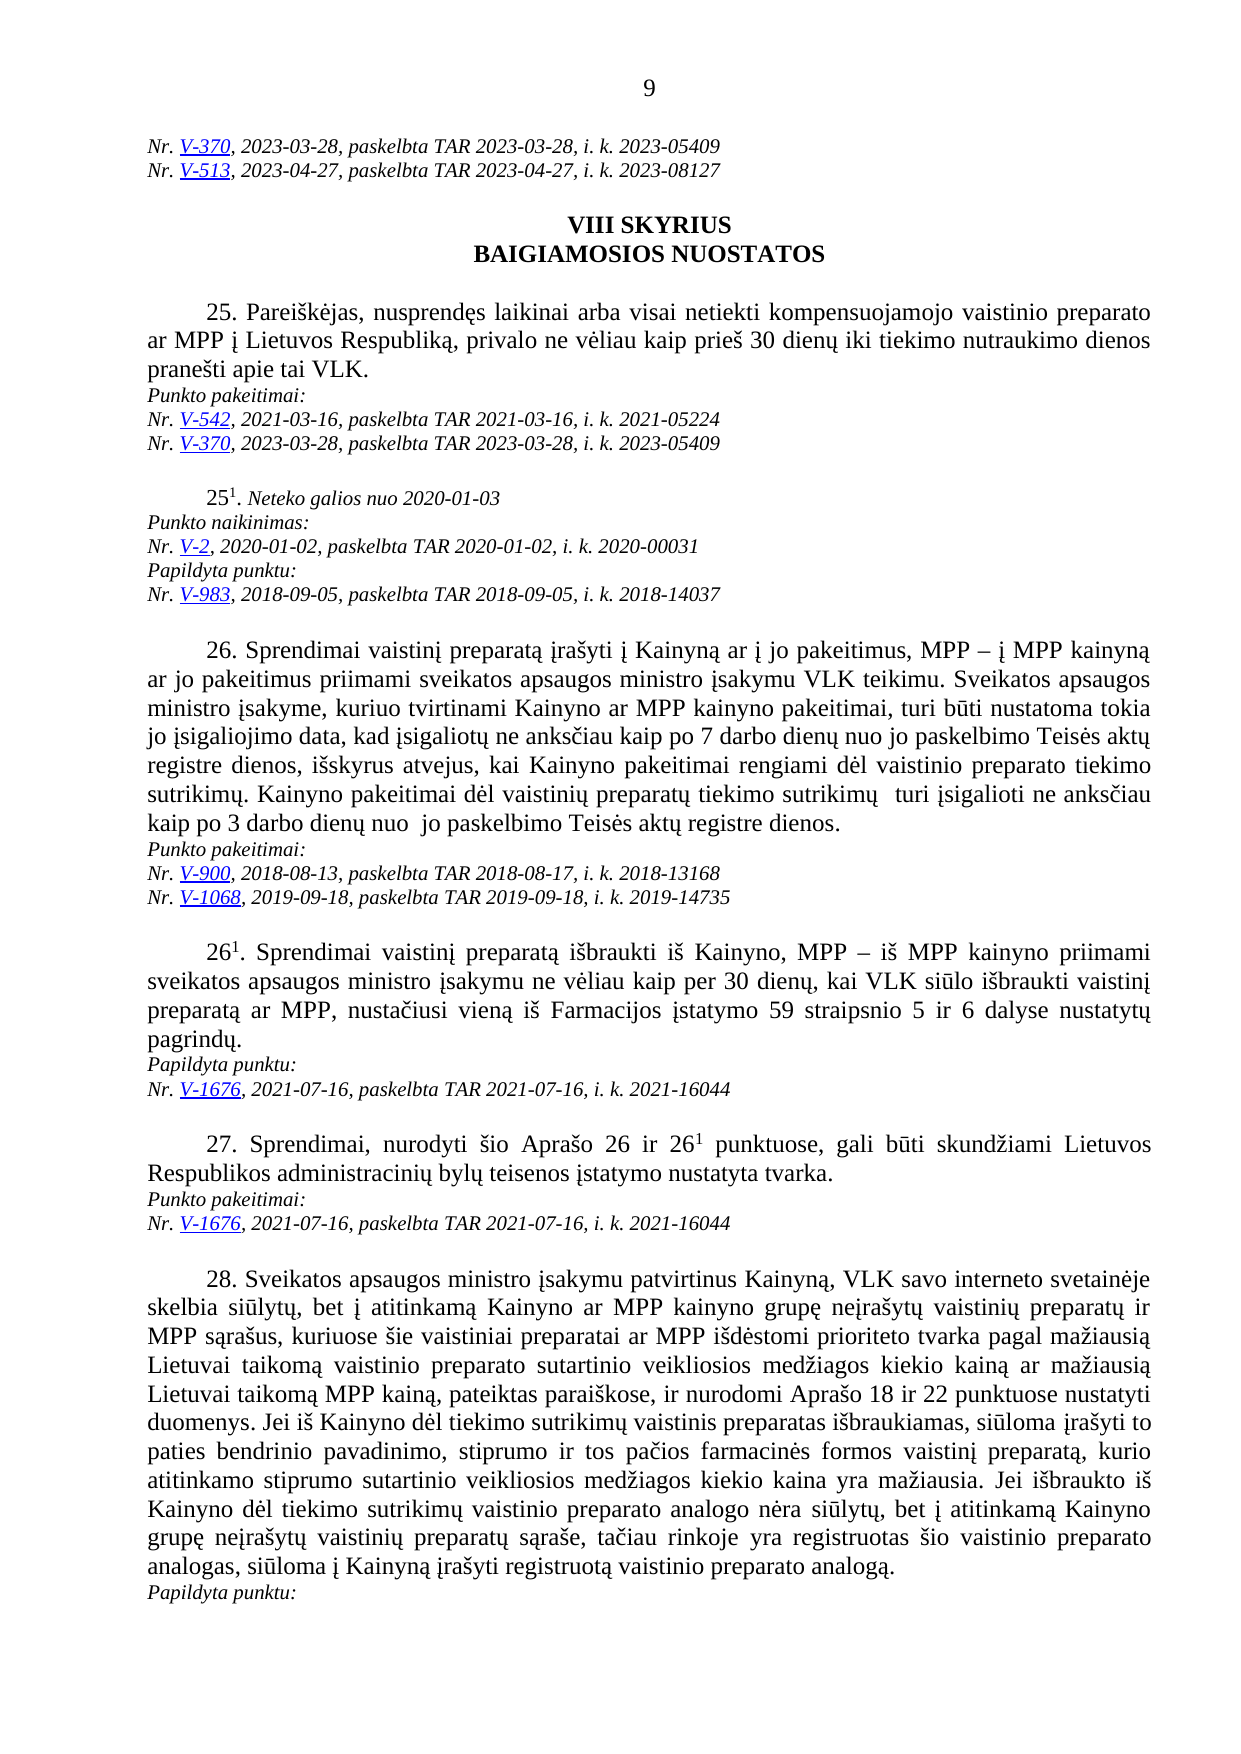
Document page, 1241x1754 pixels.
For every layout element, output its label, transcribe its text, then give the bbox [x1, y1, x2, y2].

text 251. Neteko galios nuo 2020-01-03 [147, 484, 1152, 510]
text Punkto pakeitimai: [147, 1187, 1152, 1211]
text Papildyta punktu: [147, 558, 1152, 582]
text BAIGIAMOSIOS NUOSTATOS [147, 239, 1152, 268]
text Nr. V-370, 2023-03-28, paskelbta TAR 2023-03-28, i. k. 2023-05409 [147, 431, 1152, 455]
text Nr. V-370, 2023-03-28, paskelbta TAR 2023-03-28, i. k. 2023-05409 [147, 133, 1152, 158]
text Nr. V-983, 2018-09-05, paskelbta TAR 2018-09-05, i. k. 2018-14037 [147, 582, 1152, 606]
text Nr. V-1676, 2021-07-16, paskelbta TAR 2021-07-16, i. k. 2021-16044 [147, 1076, 1152, 1101]
text Punkto pakeitimai: [147, 383, 1152, 407]
text Nr. V-1068, 2019-09-18, paskelbta TAR 2019-09-18, i. k. 2019-14735 [147, 884, 1152, 909]
text Punkto pakeitimai: [147, 836, 1152, 861]
text 261. Sprendimai vaistinį preparatą išbraukti iš Kainyno, MPP – iš MPP kainyno priimami sveikatos apsaugos ministro įsakymu ne vėliau kaip per 30 dienų, kai VLK siūlo išbraukti vaistinį preparatą ar MPP, nustačiusi vieną iš Farmacijos įstatymo 59 straipsnio 5 ir 6 dalyse nustatytų pagrindų. [147, 937, 1152, 1052]
text Nr. V-513, 2023-04-27, paskelbta TAR 2023-04-27, i. k. 2023-08127 [147, 158, 1152, 182]
text Punkto naikinimas: [147, 510, 1152, 534]
text 27. Sprendimai, nurodyti šio Aprašo 26 ir 261 punktuose, gali būti skundžiami Lietuvos Respublikos administracinių bylų teisenos įstatymo nustatyta tvarka. [147, 1129, 1152, 1187]
text Papildyta punktu: [147, 1052, 1152, 1076]
text Nr. V-542, 2021-03-16, paskelbta TAR 2021-03-16, i. k. 2021-05224 [147, 407, 1152, 431]
text VIII SKYRIUS [147, 210, 1152, 239]
text 25. Pareiškėjas, nusprendęs laikinai arba visai netiekti kompensuojamojo vaistinio preparato ar MPP į Lietuvos Respubliką, privalo ne vėliau kaip prieš 30 dienų iki tiekimo nutraukimo dienos pranešti apie tai VLK. [147, 297, 1152, 383]
text 28. Sveikatos apsaugos ministro įsakymu patvirtinus Kainyną, VLK savo interneto svetainėje skelbia siūlytų, bet į atitinkamą Kainyno ar MPP kainyno grupę neįrašytų vaistinių preparatų ir MPP sąrašus, kuriuose šie vaistiniai preparatai ar MPP išdėstomi prioriteto tvarka pagal mažiausią Lietuvai taikomą vaistinio preparato sutartinio veikliosios medžiagos kiekio kainą ar mažiausią Lietuvai taikomą MPP kainą, pateiktas paraiškose, ir nurodomi Aprašo 18 ir 22 punktuose nustatyti duomenys. Jei iš Kainyno dėl tiekimo sutrikimų vaistinis preparatas išbraukiamas, siūloma įrašyti to paties bendrinio pavadinimo, stiprumo ir tos pačios farmacinės formos vaistinį preparatą, kurio atitinkamo stiprumo sutartinio veikliosios medžiagos kiekio kaina yra mažiausia. Jei išbraukto iš Kainyno dėl tiekimo sutrikimų vaistinio preparato analogo nėra siūlytų, bet į atitinkamą Kainyno grupę neįrašytų vaistinių preparatų sąraše, tačiau rinkoje yra registruotas šio vaistinio preparato analogas, siūloma į Kainyną įrašyti registruotą vaistinio preparato analogą. [147, 1264, 1152, 1580]
text 26. Sprendimai vaistinį preparatą įrašyti į Kainyną ar į jo pakeitimus, MPP – į MPP kainyną ar jo pakeitimus priimami sveikatos apsaugos ministro įsakymu VLK teikimu. Sveikatos apsaugos ministro įsakyme, kuriuo tvirtinami Kainyno ar MPP kainyno pakeitimai, turi būti nustatoma tokia jo įsigaliojimo data, kad įsigaliotų ne anksčiau kaip po 7 darbo dienų nuo jo paskelbimo Teisės aktų registre dienos, išskyrus atvejus, kai Kainyno pakeitimai rengiami dėl vaistinio preparato tiekimo sutrikimų. Kainyno pakeitimai dėl vaistinių preparatų tiekimo sutrikimų turi įsigalioti ne anksčiau kaip po 3 darbo dienų nuo jo paskelbimo Teisės aktų registre dienos. [147, 635, 1152, 836]
text Nr. V-900, 2018-08-13, paskelbta TAR 2018-08-17, i. k. 2018-13168 [147, 861, 1152, 884]
text Papildyta punktu: [147, 1580, 1152, 1604]
text Nr. V-1676, 2021-07-16, paskelbta TAR 2021-07-16, i. k. 2021-16044 [147, 1211, 1152, 1235]
text Nr. V-2, 2020-01-02, paskelbta TAR 2020-01-02, i. k. 2020-00031 [147, 534, 1152, 558]
